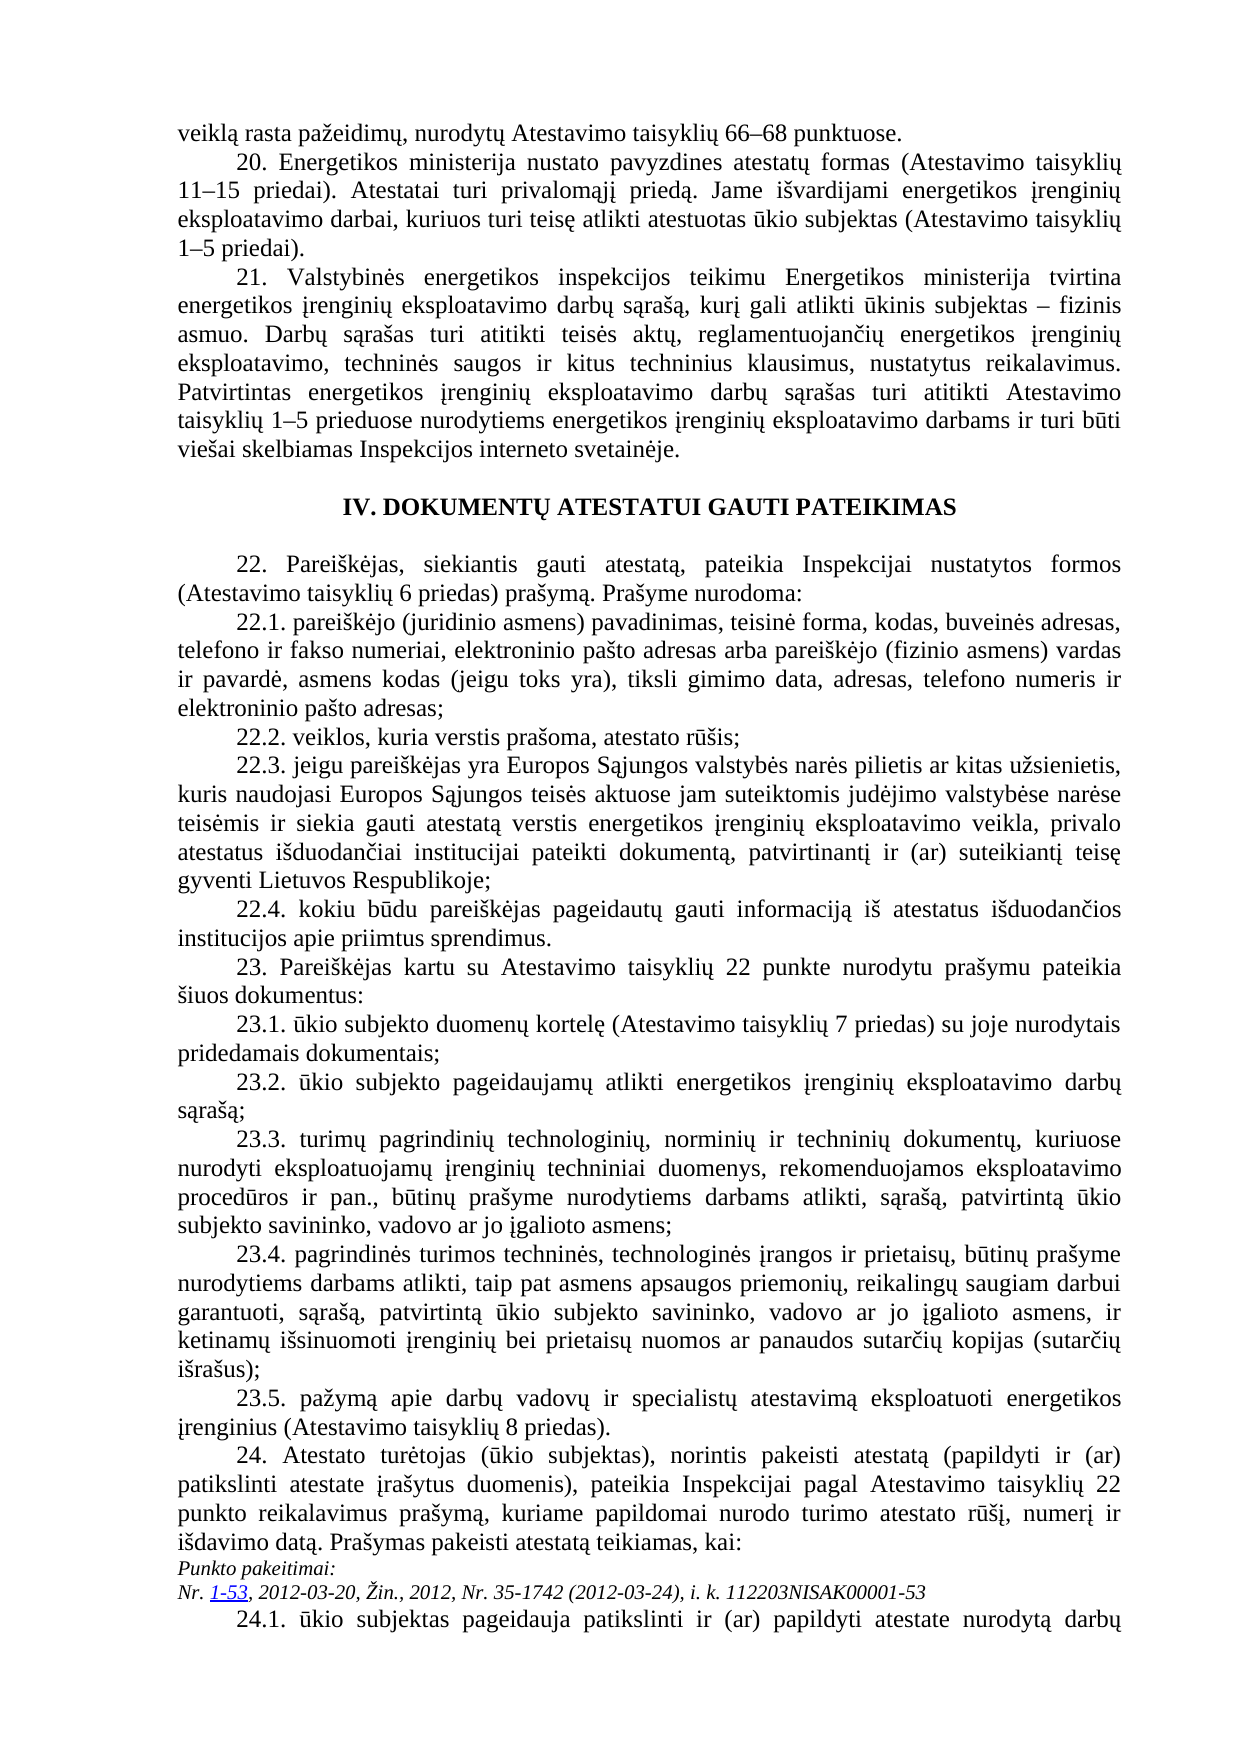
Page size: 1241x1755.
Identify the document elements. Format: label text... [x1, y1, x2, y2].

text 23.2. ūkio subjekto pageidaujamų atlikti energetikos įrenginių eksploatavimo darbų sąrašą; [177, 1067, 1122, 1124]
text 24. Atestato turėtojas (ūkio subjektas), norintis pakeisti atestatą (papildyti ir (ar) patikslinti atestate įrašytus duomenis), pateikia Inspekcijai pagal Atestavimo taisyklių 22 punkto reikalavimus prašymą, kuriame papildomai nurodo turimo atestato rūšį, numerį ir išdavimo datą. Prašymas pakeisti atestatą teikiamas, kai: [177, 1441, 1122, 1556]
text 22. Pareiškėjas, siekiantis gauti atestatą, pateikia Inspekcijai nustatytos formos (Atestavimo taisyklių 6 priedas) prašymą. Prašyme nurodoma: [177, 549, 1122, 607]
text 24.1. ūkio subjektas pageidauja patikslinti ir (ar) papildyti atestate nurodytą darbų [177, 1604, 1122, 1632]
text 22.2. veiklos, kuria verstis prašoma, atestato rūšis; [177, 722, 1122, 751]
text 23.4. pagrindinės turimos techninės, technologinės įrangos ir prietaisų, būtinų prašyme nurodytiems darbams atlikti, taip pat asmens apsaugos priemonių, reikalingų saugiam darbui garantuoti, sąrašą, patvirtintą ūkio subjekto savininko, vadovo ar jo įgalioto asmens, ir ketinamų išsinuomoti įrenginių bei prietaisų nuomos ar panaudos sutarčių kopijas (sutarčių išrašus); [177, 1239, 1122, 1383]
text Punkto pakeitimai: [177, 1556, 1122, 1580]
text 22.3. jeigu pareiškėjas yra Europos Sąjungos valstybės narės pilietis ar kitas užsienietis, kuris naudojasi Europos Sąjungos teisės aktuose jam suteiktomis judėjimo valstybėse narėse teisėmis ir siekia gauti atestatą verstis energetikos įrenginių eksploatavimo veikla, privalo atestatus išduodančiai institucijai pateikti dokumentą, patvirtinantį ir (ar) suteikiantį teisę gyventi Lietuvos Respublikoje; [177, 751, 1122, 894]
text Nr. 1-53, 2012-03-20, Žin., 2012, Nr. 35-1742 (2012-03-24), i. k. 112203NISAK00001-53 [177, 1580, 1122, 1604]
text 20. Energetikos ministerija nustato pavyzdines atestatų formas (Atestavimo taisyklių 11–15 priedai). Atestatai turi privalomąjį priedą. Jame išvardijami energetikos įrenginių eksploatavimo darbai, kuriuos turi teisę atlikti atestuotas ūkio subjektas (Atestavimo taisyklių 1–5 priedai). [177, 147, 1122, 262]
text 23.3. turimų pagrindinių technologinių, norminių ir techninių dokumentų, kuriuose nurodyti eksploatuojamų įrenginių techniniai duomenys, rekomenduojamos eksploatavimo procedūros ir pan., būtinų prašyme nurodytiems darbams atlikti, sąrašą, patvirtintą ūkio subjekto savininko, vadovo ar jo įgalioto asmens; [177, 1124, 1122, 1239]
text 23. Pareiškėjas kartu su Atestavimo taisyklių 22 punkte nurodytu prašymu pateikia šiuos dokumentus: [177, 952, 1122, 1009]
text IV. DOKUMENTŲ ATESTATUI GAUTI PATEIKIMAS [177, 492, 1122, 521]
text 22.4. kokiu būdu pareiškėjas pageidautų gauti informaciją iš atestatus išduodančios institucijos apie priimtus sprendimus. [177, 894, 1122, 952]
text 23.1. ūkio subjekto duomenų kortelę (Atestavimo taisyklių 7 priedas) su joje nurodytais pridedamais dokumentais; [177, 1009, 1122, 1067]
text 23.5. pažymą apie darbų vadovų ir specialistų atestavimą eksploatuoti energetikos įrenginius (Atestavimo taisyklių 8 priedas). [177, 1383, 1122, 1441]
text 22.1. pareiškėjo (juridinio asmens) pavadinimas, teisinė forma, kodas, buveinės adresas, telefono ir fakso numeriai, elektroninio pašto adresas arba pareiškėjo (fizinio asmens) vardas ir pavardė, asmens kodas (jeigu toks yra), tiksli gimimo data, adresas, telefono numeris ir elektroninio pašto adresas; [177, 607, 1122, 722]
text 21. Valstybinės energetikos inspekcijos teikimu Energetikos ministerija tvirtina energetikos įrenginių eksploatavimo darbų sąrašą, kurį gali atlikti ūkinis subjektas – fizinis asmuo. Darbų sąrašas turi atitikti teisės aktų, reglamentuojančių energetikos įrenginių eksploatavimo, techninės saugos ir kitus techninius klausimus, nustatytus reikalavimus. Patvirtintas energetikos įrenginių eksploatavimo darbų sąrašas turi atitikti Atestavimo taisyklių 1–5 prieduose nurodytiems energetikos įrenginių eksploatavimo darbams ir turi būti viešai skelbiamas Inspekcijos interneto svetainėje. [177, 262, 1122, 463]
text veiklą rasta pažeidimų, nurodytų Atestavimo taisyklių 66–68 punktuose. [177, 118, 1122, 147]
